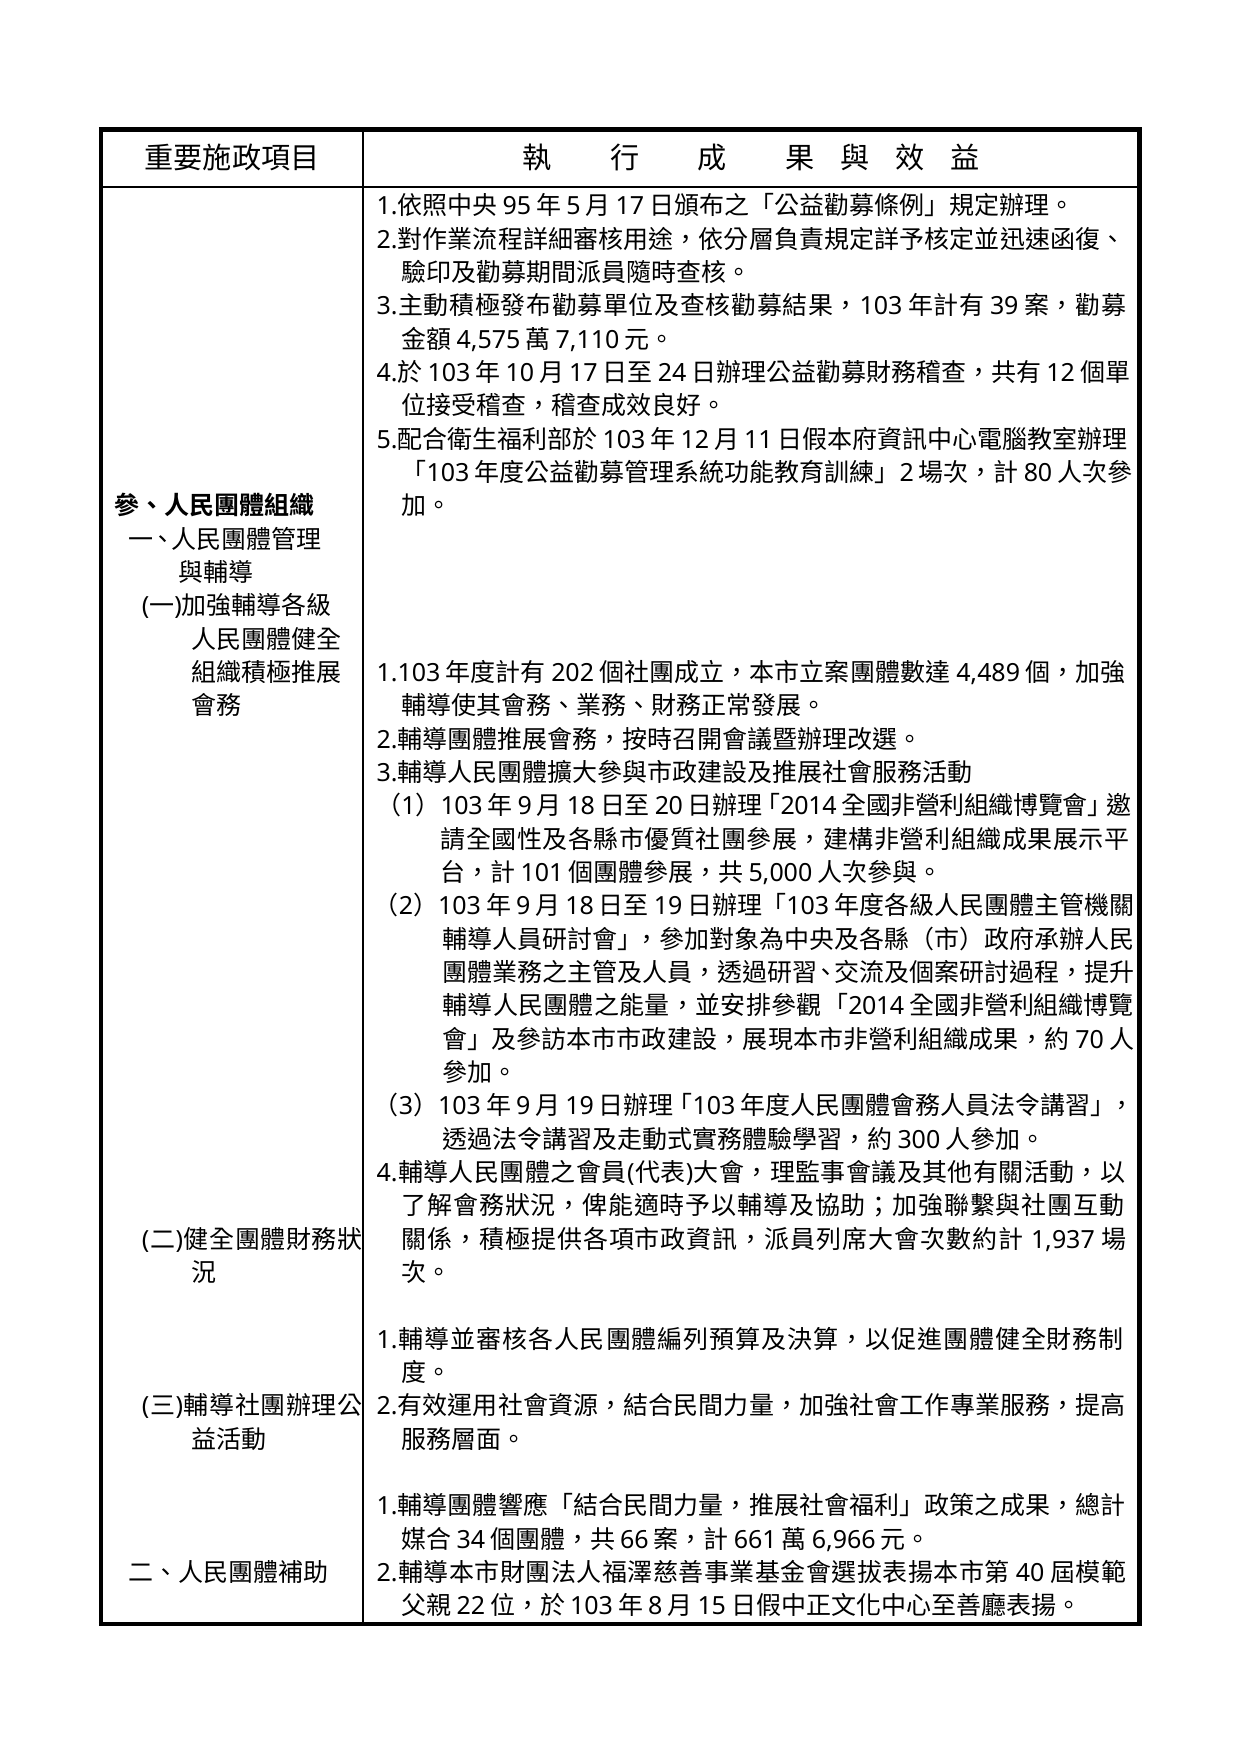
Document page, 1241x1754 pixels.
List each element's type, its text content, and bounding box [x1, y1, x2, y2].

table_cell 1.依照中央95年5月17日頒布之「公益勸募條例」規定辦理。 2.對作業流程詳細審核用途，依分層負責規定詳予核定並迅速函復、驗印及勸募期間派員隨時查核。 3.主動積極發布勸募單位及查核勸募結果，103年計有39案，勸募金額4,575萬7,110元。 4.於103年10月17日至24日辦理公益勸募財務稽查，共有12個單位接受稽查，稽查成效良好。 5.配合衛生福利部於103年12月11日假本府資訊中心電腦教室辦理「103年度公益勸募管理系統功能教育訓練」2場次，計80人次參加。 1.103年度計有202個社團成立，本市立案團體數達4,489個，加強輔導使其會務、業務、財務正常發展。 2.輔導團體推展會務，按時召開會議暨辦理改選。 3.輔導人民團體擴大參與市政建設及推展社會服務活動 （1）103年9月18日至20日辦理「2014全國非營利組織博覽會」邀請全國性及各縣市優質社團參展，建構非營利組織成果展示平台，計101個團體參展，共5,000人次參與。 （2）103年9月18日至19日辦理「103年度各級人民團體主管機關輔導人員研討會」，參加對象為中央及各縣（市）政府承辦人民團體業務之主管及人員，透過研習、交流及個案研討過程，提升輔導人民團體之能量，並安排參觀「2014全國非營利組織博覽會」及參訪本市市政建設，展現本市非營利組織成果，約70人參加。 （3）103年9月19日辦理「103年度人民團體會務人員法令講習」，透過法令講習及走動式實務體驗學習，約300人參加。 4.輔導人民團體之會員(代表)大會，理監事會議及其他有關活動，以了解會務狀況，俾能適時予以輔導及協助；加強聯繫與社團互動關係，積極提供各項市政資訊，派員列席大會次數約計1,937場次。 1.輔導並審核各人民團體編列預算及決算，以促進團體健全財務制度。 2.有效運用社會資源，結合民間力量，加強社會工作專業服務，提高服務層面。 1.輔導團體響應「結合民間力量，推展社會福利」政策之成果，總計媒合34個團體，共66案，計661萬6,966元。 2.輔導本市財團法人福澤慈善事業基金會選拔表揚本市第40屆模範父親22位，於103年8月15日假中正文化中心至善廳表揚。 [364, 188, 1137, 1621]
table_cell 參、人民團體組織 一、人民團體管理 與輔導 (一)加強輔導各級人民團體健全組織積極推展會務 (二)健全團體財務狀況 (三)輔導社團辦理公益活動 二、人民團體補助 [103, 188, 362, 1621]
table_header 執 行 成 果 與 效 益 [364, 132, 1137, 186]
table_header 重要施政項目 [103, 132, 362, 186]
